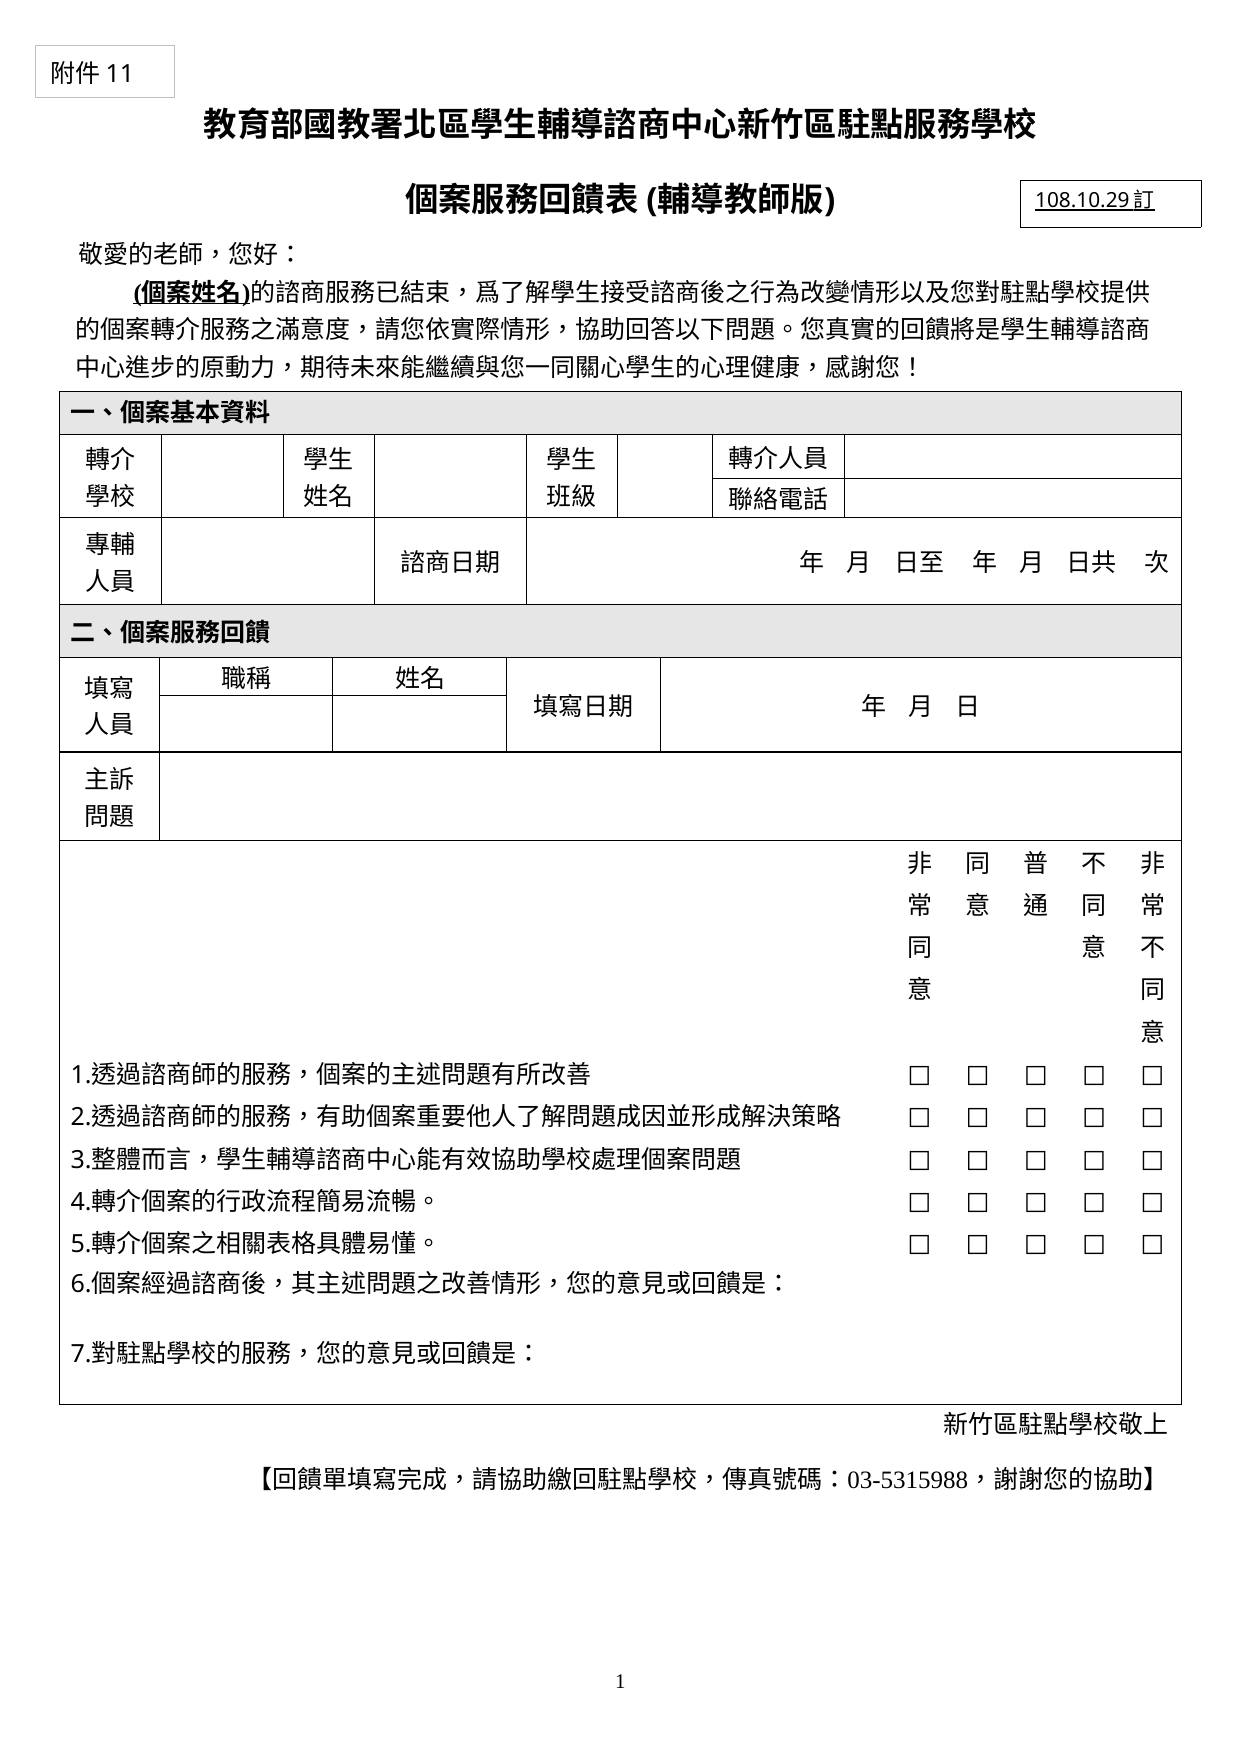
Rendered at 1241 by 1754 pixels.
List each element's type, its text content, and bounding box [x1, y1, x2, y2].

table_cell [845, 435, 1181, 478]
table_cell 意 [890, 967, 948, 1009]
table_cell 非 [890, 841, 948, 882]
table_cell 同 [1123, 967, 1181, 1009]
table_cell 6.個案經過諮商後，其主述問題之改善情形，您的意見或回饋是： [60, 1263, 1181, 1333]
table_cell [845, 479, 1181, 517]
table_cell 學生 姓名 [284, 435, 374, 517]
table_cell [948, 1009, 1006, 1052]
table_cell 5.轉介個案之相關表格具體易懂。 [60, 1221, 890, 1263]
table_cell [60, 841, 890, 1052]
table_cell 常 [1123, 883, 1181, 925]
table_cell 不 [1123, 925, 1181, 967]
table_cell [375, 435, 526, 517]
table_cell 同 [948, 841, 1006, 882]
text 個案服務回饋表 (輔導教師版) [75, 159, 1165, 234]
table_cell □ [1065, 1052, 1123, 1094]
table_cell [948, 925, 1006, 967]
table_cell □ [1065, 1136, 1123, 1178]
table_cell 通 [1006, 883, 1065, 925]
table_cell □ [890, 1221, 948, 1263]
text 【回饋單填寫完成，請協助繳回駐點學校，傳真號碼：03-5315988，謝謝您的協助】 [19, 1460, 1168, 1496]
table_cell □ [1065, 1221, 1123, 1263]
text 新竹區駐點學校敬上 [19, 413, 1168, 1441]
table_cell 非 [1123, 841, 1181, 882]
table_cell □ [948, 1221, 1006, 1263]
table_cell [1065, 1009, 1123, 1052]
table_cell 專輔 人員 [60, 518, 161, 604]
table_cell 轉介人員 [713, 435, 844, 478]
text 敬愛的老師，您好： [16, 234, 1165, 272]
table_cell 姓名 [333, 658, 506, 694]
table_cell □ [1123, 1221, 1181, 1263]
table_cell 2.透過諮商師的服務，有助個案重要他人了解問題成因並形成解決策略 [60, 1094, 890, 1136]
table_cell □ [1006, 1052, 1065, 1094]
table_cell 年 月 日至 年 月 日共 次 [527, 518, 1181, 604]
table_cell □ [890, 1179, 948, 1221]
table_cell [160, 753, 1181, 840]
table_cell 3.整體而言，學生輔導諮商中心能有效協助學校處理個案問題 [60, 1136, 890, 1178]
table_cell [160, 696, 332, 751]
table_cell 填寫日期 [507, 658, 660, 751]
table_cell □ [890, 1136, 948, 1178]
table_cell □ [1123, 1179, 1181, 1221]
table_cell 同 [1065, 883, 1123, 925]
table_cell 普 [1006, 841, 1065, 882]
table_cell □ [1123, 1094, 1181, 1136]
table_cell [1065, 967, 1123, 1009]
table_cell □ [890, 1052, 948, 1094]
table_cell [1006, 967, 1065, 1009]
table_cell [1006, 925, 1065, 967]
table_cell □ [948, 1094, 1006, 1136]
table_cell □ [1006, 1094, 1065, 1136]
table_cell 年 月 日 [661, 658, 1181, 751]
table_cell 諮商日期 [375, 518, 526, 604]
table_cell 意 [1123, 1009, 1181, 1052]
table_cell 職稱 [160, 658, 332, 694]
table_cell □ [948, 1136, 1006, 1178]
table_cell [1006, 1009, 1065, 1052]
table_cell 1.透過諮商師的服務，個案的主述問題有所改善 [60, 1052, 890, 1094]
table_header 一、個案基本資料 [60, 392, 1181, 434]
table_cell [948, 967, 1006, 1009]
text 附件11 [50, 53, 159, 89]
table_cell □ [1006, 1221, 1065, 1263]
table_cell 意 [1065, 925, 1123, 967]
table_cell 學生 班級 [527, 435, 617, 517]
table_cell 意 [948, 883, 1006, 925]
table_cell [618, 435, 712, 517]
table_cell 聯絡電話 [713, 479, 844, 517]
text ((個案姓名)的諮商服務已結束，爲了解學生接受諮商後之行為改變情形以及您對駐點學校提供的個案轉介服務之滿意度，請您依實際情形，協助回答以下問題。您真實的回饋將是學生輔導諮商中心進步的原動力，期待未來能繼續與您一同關心學生的心理健康，感謝您！ [75, 272, 1153, 384]
table_cell □ [1006, 1136, 1065, 1178]
table_cell 不 [1065, 841, 1123, 882]
table_cell [162, 435, 283, 517]
table_cell □ [890, 1094, 948, 1136]
table_cell □ [1065, 1179, 1123, 1221]
table_cell 填寫 人員 [60, 658, 159, 751]
table_cell □ [948, 1179, 1006, 1221]
table_cell 轉介 學校 [60, 435, 161, 517]
table_cell □ [1006, 1179, 1065, 1221]
table_cell □ [948, 1052, 1006, 1094]
table_cell 常 [890, 883, 948, 925]
table_cell □ [1123, 1052, 1181, 1094]
table_cell 同 [890, 925, 948, 967]
table_cell [890, 1009, 948, 1052]
table_cell □ [1065, 1094, 1123, 1136]
table_cell [162, 518, 374, 604]
table_cell □ [1123, 1136, 1181, 1178]
table_cell 主訴 問題 [60, 753, 159, 840]
table_cell 7.對駐點學校的服務，您的意見或回饋是： [60, 1333, 1181, 1404]
table_cell [333, 696, 506, 751]
text 108.10.29訂 [1035, 187, 1186, 212]
table_cell 4.轉介個案的行政流程簡易流暢。 [60, 1179, 890, 1221]
table_cell 二、個案服務回饋 [60, 605, 1181, 657]
text 教育部國教署北區學生輔導諮商中心新竹區駐點服務學校 [75, 84, 1165, 159]
